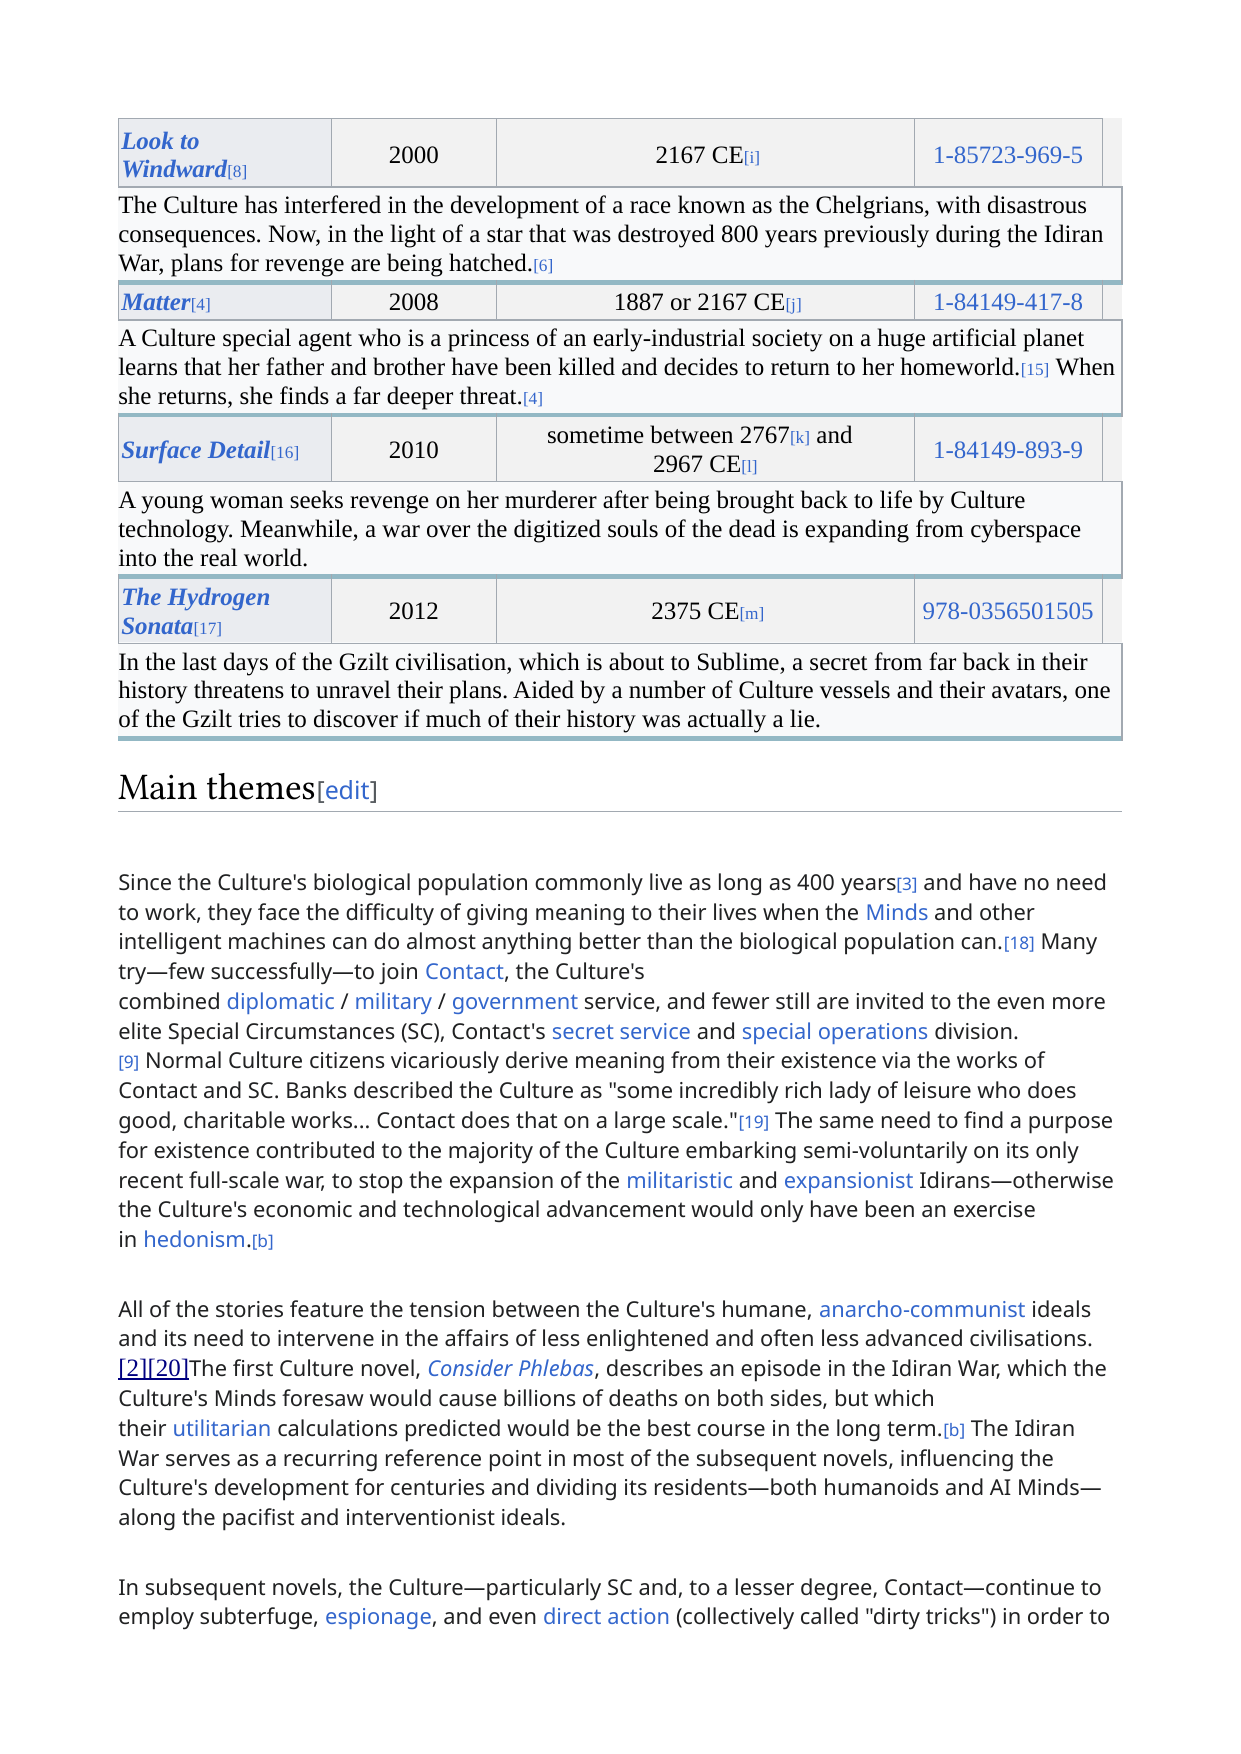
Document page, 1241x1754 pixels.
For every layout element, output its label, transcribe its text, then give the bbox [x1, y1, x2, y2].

table_cell 1-84149-417-8 [915, 285, 1102, 319]
table_cell 1-85723-969-5 [915, 119, 1102, 186]
table_cell [1103, 579, 1122, 642]
table_cell [1103, 118, 1122, 186]
table_cell Look to Windward[8] [119, 119, 331, 186]
table_cell 1-84149-893-9 [915, 417, 1102, 481]
table_cell [1103, 417, 1122, 481]
subtitle Main themes[edit] [118, 766, 1122, 811]
table_cell 2375 CE[m] [497, 579, 914, 642]
table_cell The Hydrogen Sonata[17] [119, 579, 331, 642]
text Since the Culture's biological population commonly live as long as 400 years[3] and have no need to work, they face the difficulty of giving meaning to their lives when the Minds and other intelligent machines can do almost anything better than the biological population can.[18] Many try—few successfully—to join Contact, the Culture's combined diplomatic / military / government service, and fewer still are invited to the even more elite Special Circumstances (SC), Contact's secret service and special operations division.[9] Normal Culture citizens vicariously derive meaning from their existence via the works of Contact and SC. Banks described the Culture as "some incredibly rich lady of leisure who does good, charitable works... Contact does that on a large scale."[19] The same need to find a purpose for existence contributed to the majority of the Culture embarking semi-voluntarily on its only recent full-scale war, to stop the expansion of the militaristic and expansionist Idirans—otherwise the Culture's economic and technological advancement would only have been an exercise in hedonism.[b] [118, 867, 1122, 1254]
table_cell [1103, 285, 1122, 319]
text In subsequent novels, the Culture—particularly SC and, to a lesser degree, Contact—continue to employ subterfuge, espionage, and even direct action (collectively called "dirty tricks") in order to [118, 1572, 1122, 1631]
table_cell 2000 [332, 119, 496, 186]
table_cell 1887 or 2167 CE[j] [497, 285, 914, 319]
table_cell sometime between 2767[k] and 2967 CE[l] [497, 417, 914, 481]
table_cell Surface Detail[16] [119, 417, 331, 481]
table_cell 2008 [332, 285, 496, 319]
table_cell 2012 [332, 579, 496, 642]
table_cell A Culture special agent who is a princess of an early-industrial society on a huge artificial planet learns that her father and brother have been killed and decides to return to her homeworld.[15] When she returns, she finds a far deeper threat.[4] [118, 321, 1121, 413]
table_cell Matter[4] [119, 285, 331, 319]
table_cell 2167 CE[i] [497, 119, 914, 186]
table_cell The Culture has interfered in the development of a race known as the Chelgrians, with disastrous consequences. Now, in the light of a star that was destroyed 800 years previously during the Idiran War, plans for revenge are being hatched.[6] [118, 188, 1121, 280]
table_cell 2010 [332, 417, 496, 481]
table_cell In the last days of the Gzilt civilisation, which is about to Sublime, a secret from far back in their history threatens to unravel their plans. Aided by a number of Culture vessels and their avatars, one of the Gzilt tries to discover if much of their history was actually a lie. [118, 644, 1121, 736]
text All of the stories feature the tension between the Culture's humane, anarcho-communist ideals and its need to intervene in the affairs of less enlightened and often less advanced civilisations.[2][20]The first Culture novel, Consider Phlebas, describes an episode in the Idiran War, which the Culture's Minds foresaw would cause billions of deaths on both sides, but which their utilitarian calculations predicted would be the best course in the long term.[b] The Idiran War serves as a recurring reference point in most of the subsequent novels, influencing the Culture's development for centuries and dividing its residents—both humanoids and AI Minds—along the pacifist and interventionist ideals. [118, 1294, 1122, 1532]
table_cell A young woman seeks revenge on her murderer after being brought back to life by Culture technology. Meanwhile, a war over the digitized souls of the dead is expanding from cyberspace into the real world. [118, 482, 1121, 574]
table_cell 978-0356501505 [915, 579, 1102, 642]
